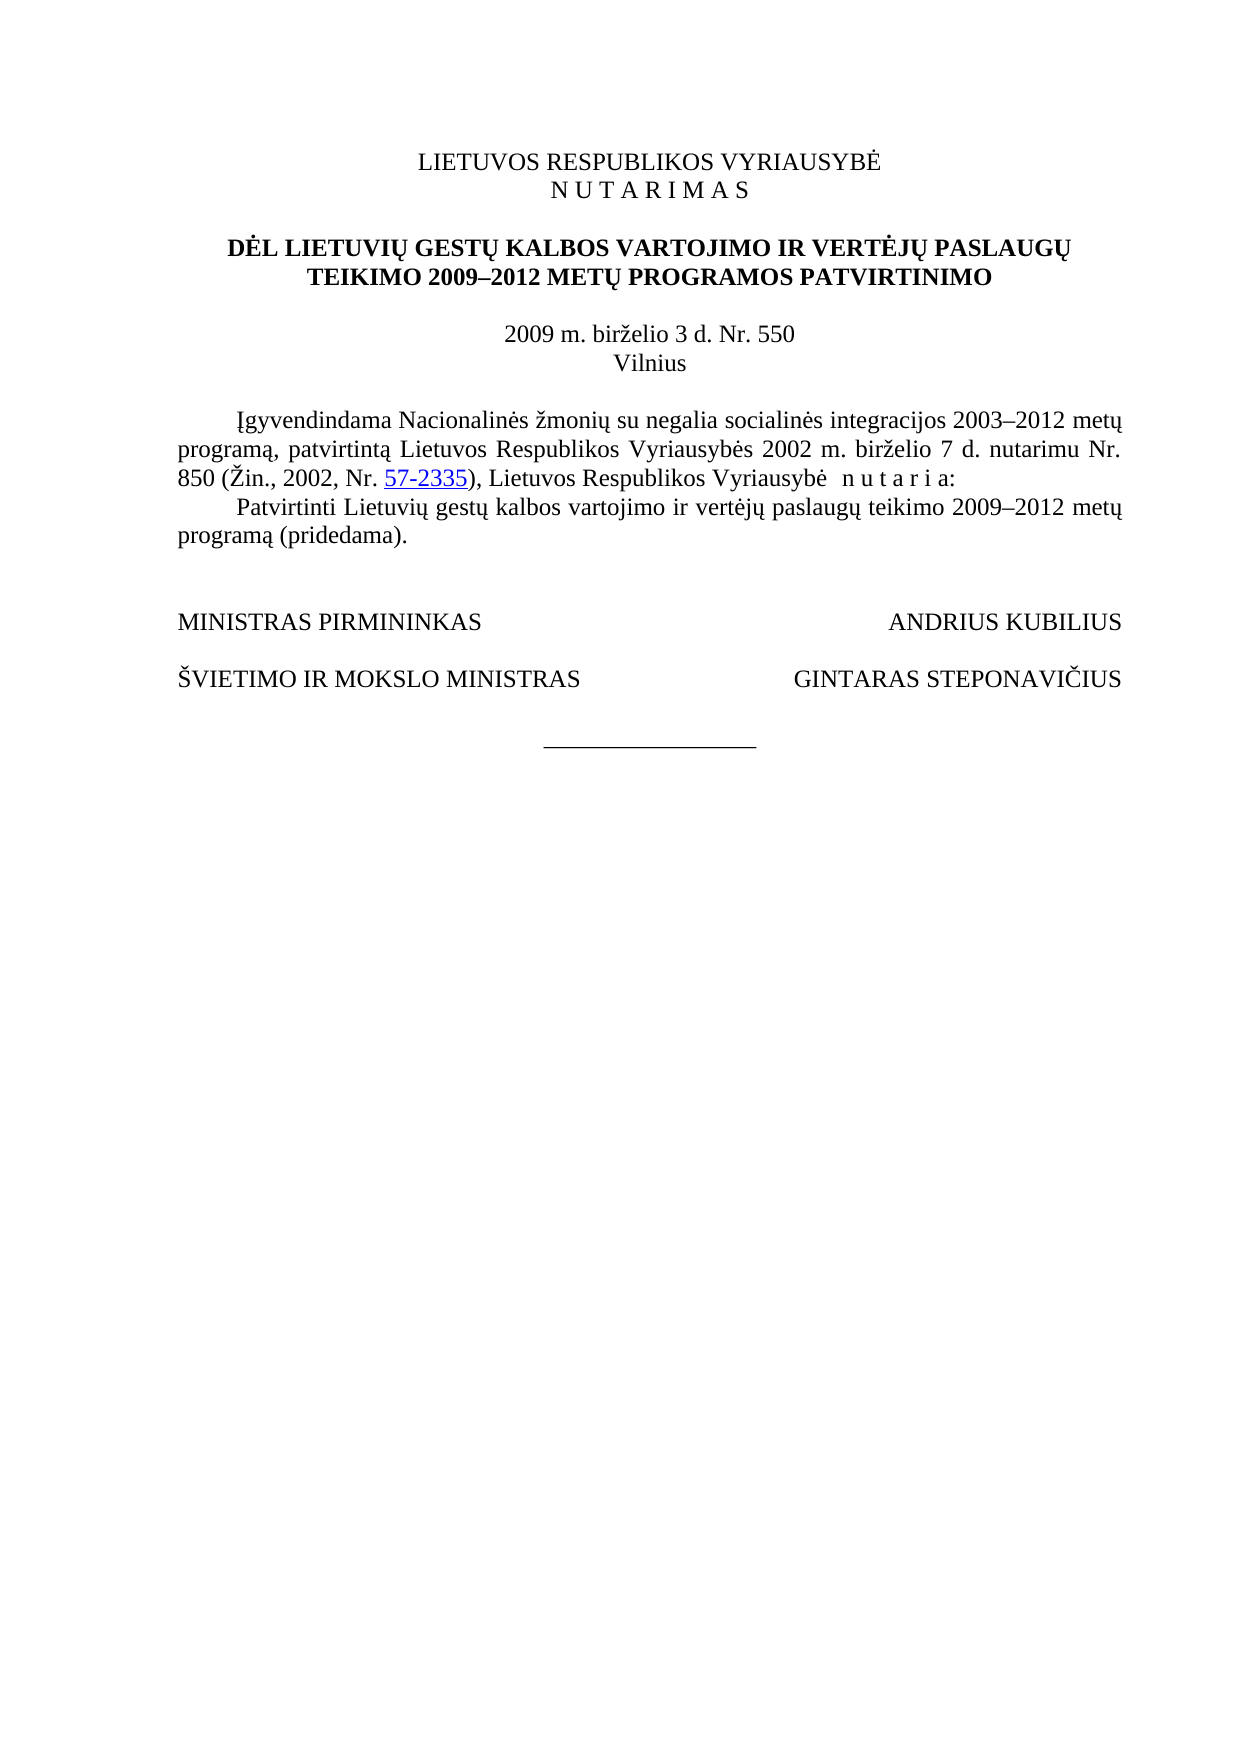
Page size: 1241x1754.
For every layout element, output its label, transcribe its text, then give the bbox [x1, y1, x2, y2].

text 2009 m. birželio 3 d. Nr. 550 [177, 319, 1122, 348]
text Lietuvos Respublikos Vyriausybė [177, 147, 1122, 176]
text MINISTRAS PIRMININKAS ANDRIUS KUBILIUS [177, 607, 1122, 636]
text Vilnius [177, 348, 1122, 377]
text _________________ [177, 722, 1122, 751]
text NUTARIMAS [177, 176, 1122, 204]
text DĖL LIETUVIŲ GESTŲ KALBOS VARTOJIMO IR VERTĖJŲ PASLAUGŲ TEIKIMO 2009–2012 METŲ programos patvirtinimo [177, 233, 1122, 291]
text ŠVIETIMO IR MOKSLO MINISTRAS GINTARAS STEPONAVIČIUS [177, 664, 1122, 693]
text Įgyvendindama Nacionalinės žmonių su negalia socialinės integracijos 2003–2012 metų programą, patvirtintą Lietuvos Respublikos Vyriausybės 2002 m. birželio 7 d. nutarimu Nr. 850 (Žin., 2002, Nr. 57-2335), Lietuvos Respublikos Vyriausybė nutaria: [177, 406, 1122, 492]
text Patvirtinti Lietuvių gestų kalbos vartojimo ir vertėjų paslaugų teikimo 2009–2012 metų programą (pridedama). [177, 492, 1122, 549]
